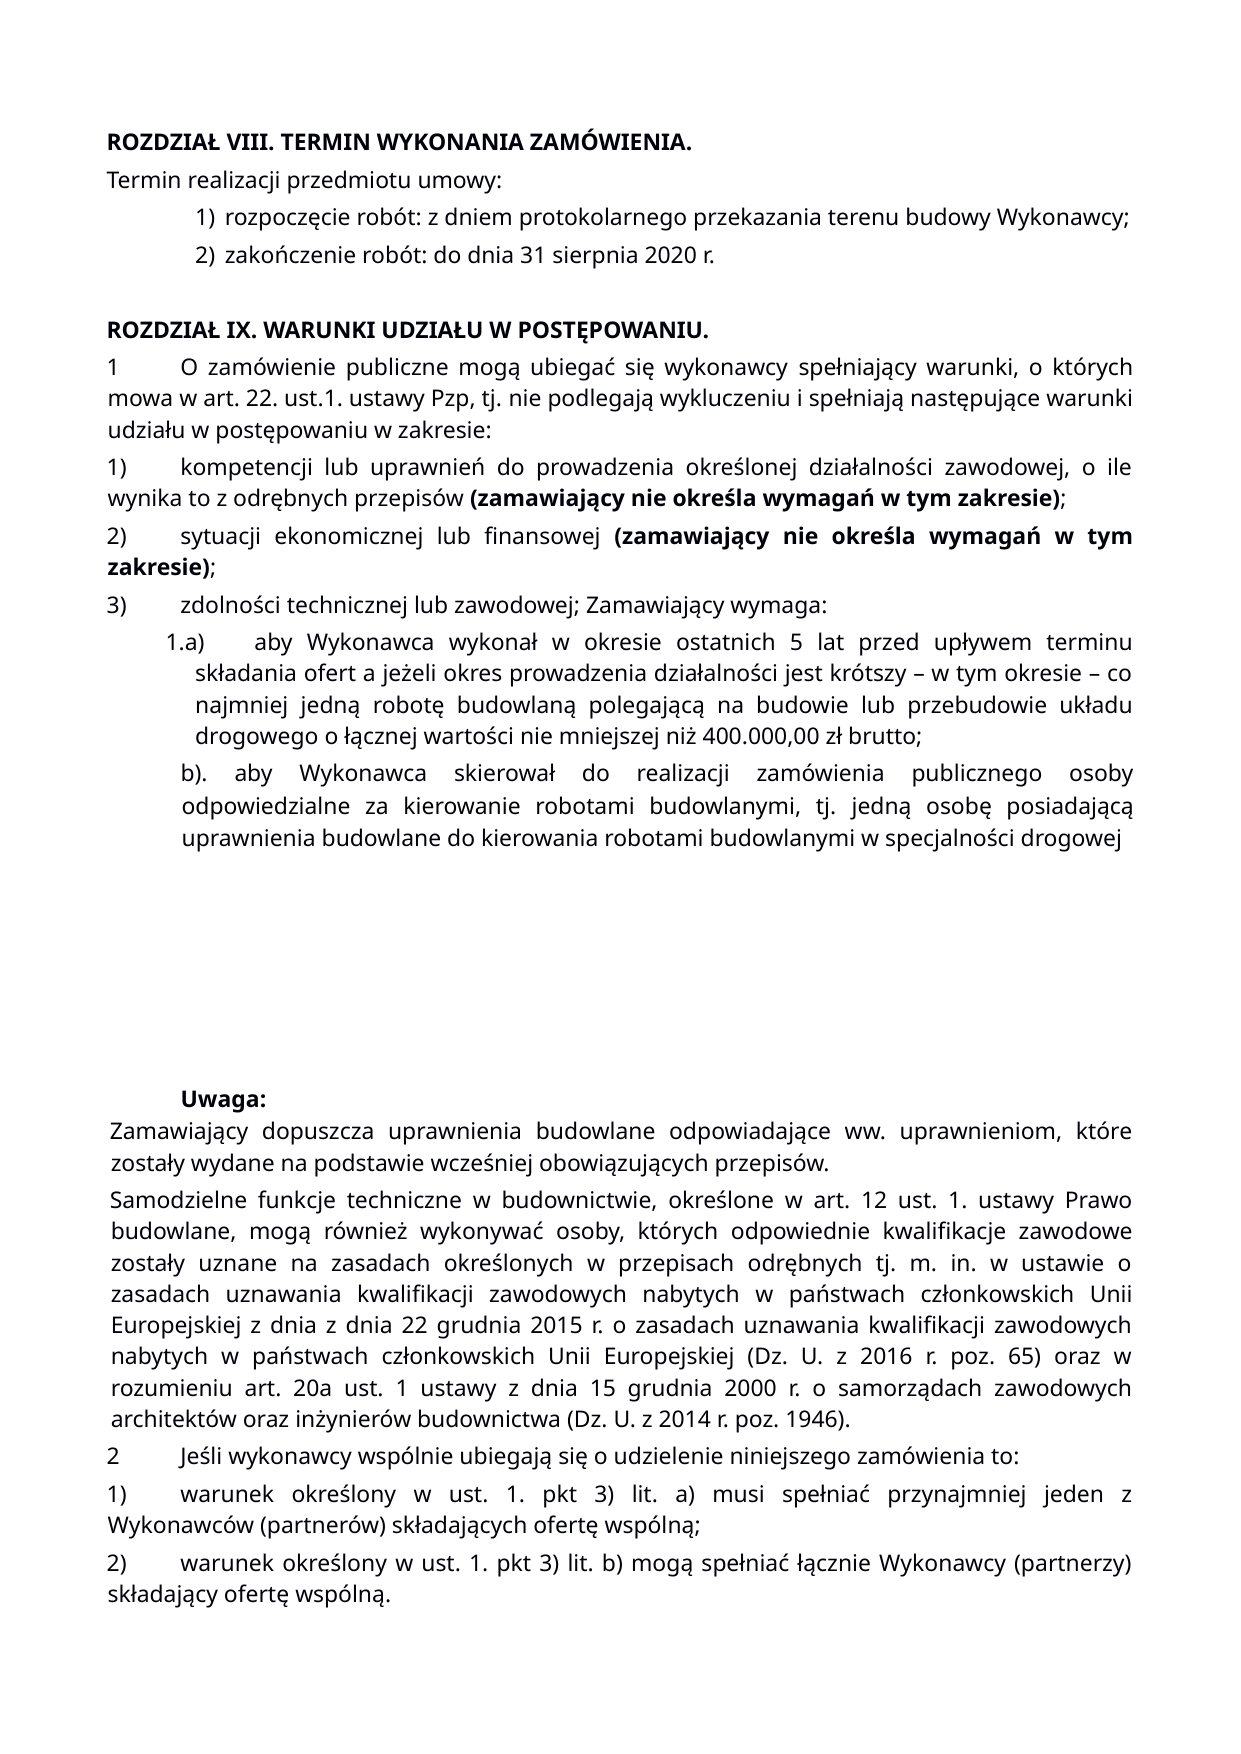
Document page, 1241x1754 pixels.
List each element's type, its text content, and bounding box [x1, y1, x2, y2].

list rozpoczęcie robót: z dniem protokolarnego przekazania terenu budowy Wykonawcy; [195, 201, 1134, 232]
list O zamówienie publiczne mogą ubiegać się wykonawcy spełniający warunki, o których mowa w art. 22. ust.1. ustawy Pzp, tj. nie podlegają wykluczeniu i spełniają następujące warunki udziału w postępowaniu w zakresie: [106, 351, 1133, 445]
list zdolności technicznej lub zawodowej; Zamawiający wymaga: [106, 589, 1133, 620]
text ROZDZIAŁ VIII. TERMIN WYKONANIA ZAMÓWIENIA. [106, 126, 1093, 157]
list aby Wykonawca wykonał w okresie ostatnich 5 lat przed upływem terminu składania ofert a jeżeli okres prowadzenia działalności jest krótszy – w tym okresie – co najmniej jedną robotę budowlaną polegającą na budowie lub przebudowie układu drogowego o łącznej wartości nie mniejszej niż 400.000,00 zł brutto; [165, 626, 1134, 751]
list kompetencji lub uprawnień do prowadzenia określonej działalności zawodowej, o ile wynika to z odrębnych przepisów (zamawiający nie określa wymagań w tym zakresie); [106, 451, 1133, 514]
text Termin realizacji przedmiotu umowy: [106, 164, 1134, 195]
text Zamawiający dopuszcza uprawnienia budowlane odpowiadające ww. uprawnieniom, które zostały wydane na podstawie wcześniej obowiązujących przepisów. [109, 1115, 1133, 1178]
list Jeśli wykonawcy wspólnie ubiegają się o udzielenie niniejszego zamówienia to: [106, 1440, 1133, 1471]
text Samodzielne funkcje techniczne w budownictwie, określone w art. 12 ust. 1. ustawy Prawo budowlane, mogą również wykonywać osoby, których odpowiednie kwalifikacje zawodowe zostały uznane na zasadach określonych w przepisach odrębnych tj. m. in. w ustawie o zasadach uznawania kwalifikacji zawodowych nabytych w państwach członkowskich Unii Europejskiej z dnia z dnia 22 grudnia 2015 r. o zasadach uznawania kwalifikacji zawodowych nabytych w państwach członkowskich Unii Europejskiej (Dz. U. z 2016 r. poz. 65) oraz w rozumieniu art. 20a ust. 1 ustawy z dnia 15 grudnia 2000 r. o samorządach zawodowych architektów oraz inżynierów budownictwa (Dz. U. z 2014 r. poz. 1946). [109, 1184, 1133, 1434]
text ROZDZIAŁ IX. WARUNKI UDZIAŁU W POSTĘPOWANIU. [106, 314, 1093, 345]
list warunek określony w ust. 1. pkt 3) lit. a) musi spełniać przynajmniej jeden z Wykonawców (partnerów) składających ofertę wspólną; [106, 1478, 1133, 1540]
list b). aby Wykonawca skierował do realizacji zamówienia publicznego osoby odpowiedzialne za kierowanie robotami budowlanymi, tj. jedną osobę posiadającą uprawnienia budowlane do kierowania robotami budowlanymi w specjalności drogowej [180, 757, 1134, 853]
list Uwaga: [180, 1083, 1134, 1114]
list sytuacji ekonomicznej lub finansowej (zamawiający nie określa wymagań w tym zakresie); [106, 520, 1133, 582]
list warunek określony w ust. 1. pkt 3) lit. b) mogą spełniać łącznie Wykonawcy (partnerzy) składający ofertę wspólną. [106, 1546, 1133, 1609]
list zakończenie robót: do dnia 31 sierpnia 2020 r. [195, 239, 1134, 270]
